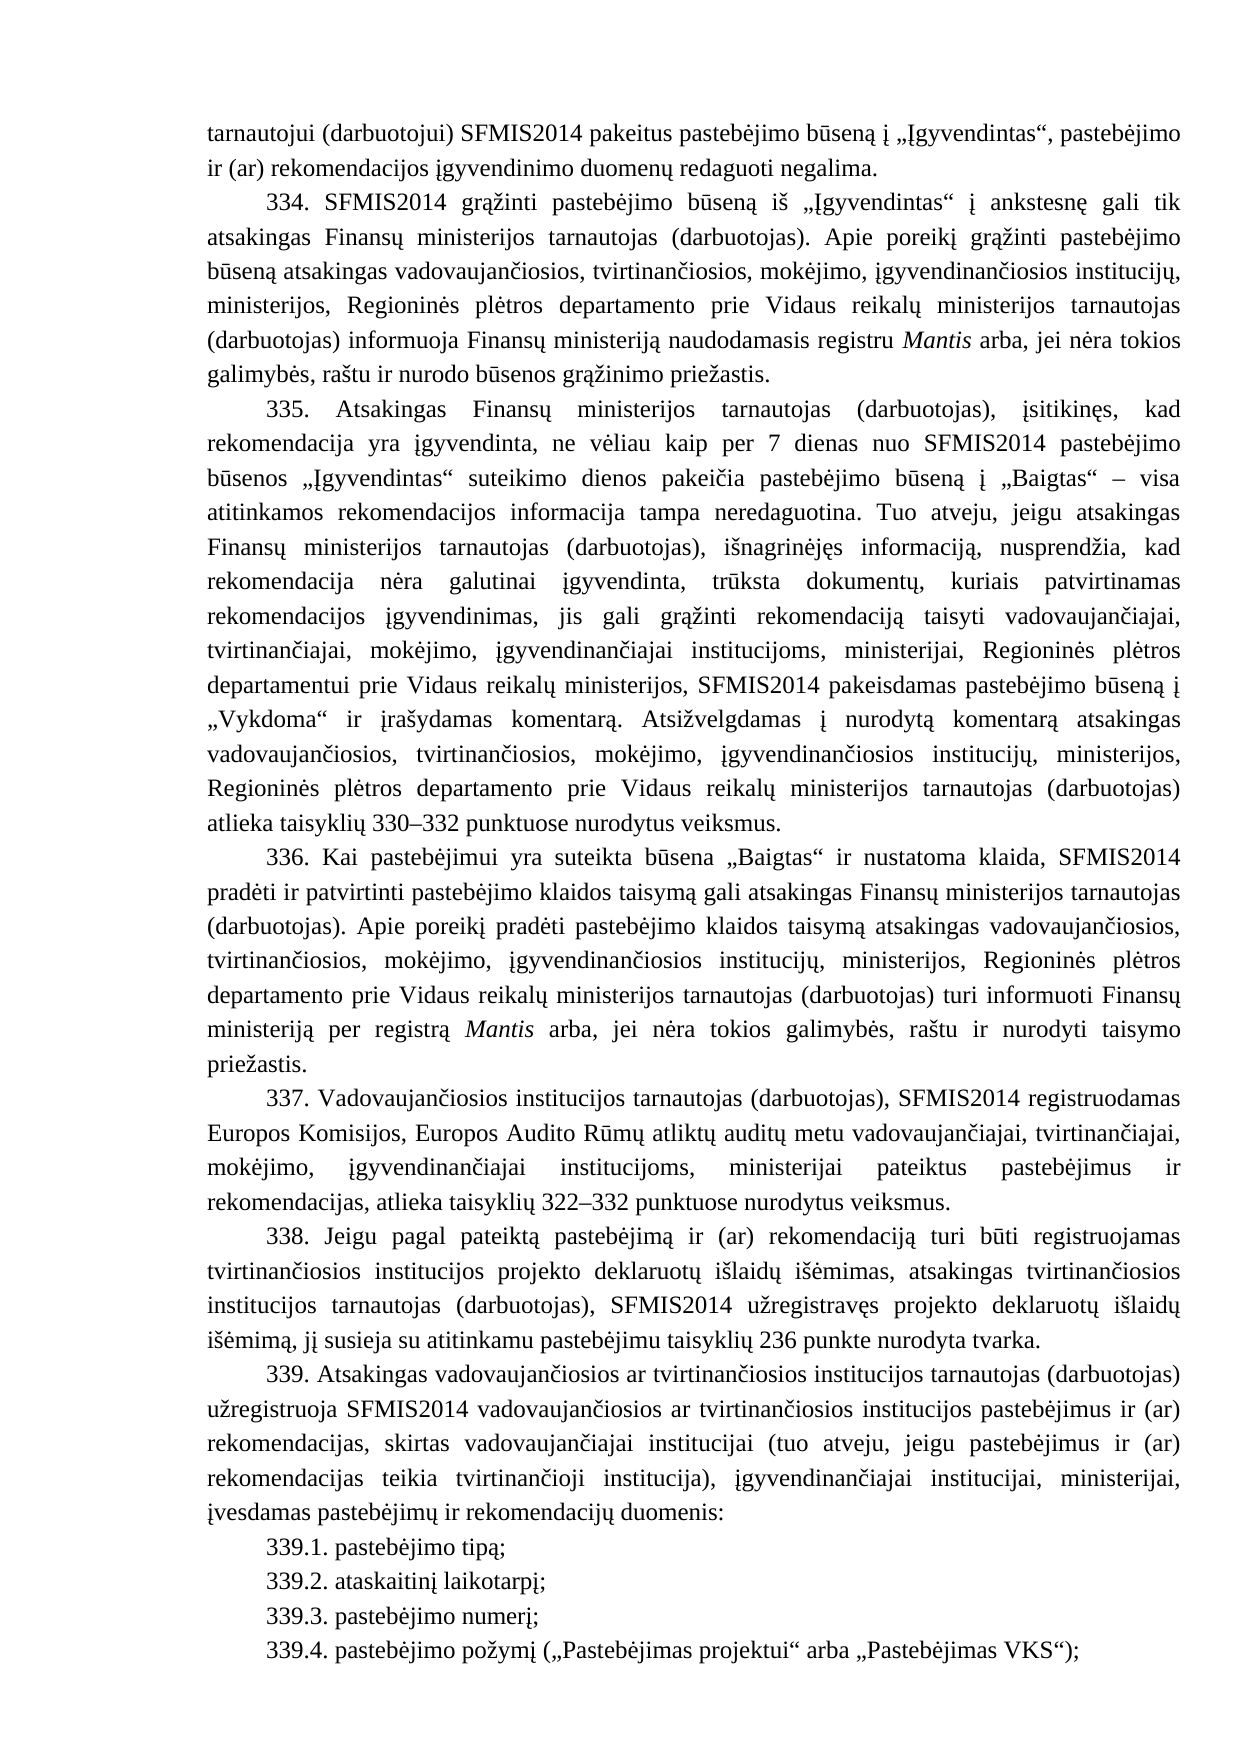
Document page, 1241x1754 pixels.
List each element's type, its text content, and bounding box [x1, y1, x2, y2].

text 339.2. ataskaitinį laikotarpį; [207, 1566, 1181, 1595]
text 335. Atsakingas Finansų ministerijos tarnautojas (darbuotojas), įsitikinęs, kad rekomendacija yra įgyvendinta, ne vėliau kaip per 7 dienas nuo SFMIS2014 pastebėjimo būsenos „Įgyvendintas“ suteikimo dienos pakeičia pastebėjimo būseną į „Baigtas“ – visa atitinkamos rekomendacijos informacija tampa neredaguotina. Tuo atveju, jeigu atsakingas Finansų ministerijos tarnautojas (darbuotojas), išnagrinėjęs informaciją, nusprendžia, kad rekomendacija nėra galutinai įgyvendinta, trūksta dokumentų, kuriais patvirtinamas rekomendacijos įgyvendinimas, jis gali grąžinti rekomendaciją taisyti vadovaujančiajai, tvirtinančiajai, mokėjimo, įgyvendinančiajai institucijoms, ministerijai, Regioninės plėtros departamentui prie Vidaus reikalų ministerijos, SFMIS2014 pakeisdamas pastebėjimo būseną į „Vykdoma“ ir įrašydamas komentarą. Atsižvelgdamas į nurodytą komentarą atsakingas vadovaujančiosios, tvirtinančiosios, mokėjimo, įgyvendinančiosios institucijų, ministerijos, Regioninės plėtros departamento prie Vidaus reikalų ministerijos tarnautojas (darbuotojas) atlieka taisyklių 330–332 punktuose nurodytus veiksmus. [207, 394, 1181, 836]
text 339.3. pastebėjimo numerį; [207, 1601, 1181, 1629]
text 338. Jeigu pagal pateiktą pastebėjimą ir (ar) rekomendaciją turi būti registruojamas tvirtinančiosios institucijos projekto deklaruotų išlaidų išėmimas, atsakingas tvirtinančiosios institucijos tarnautojas (darbuotojas), SFMIS2014 užregistravęs projekto deklaruotų išlaidų išėmimą, jį susieja su atitinkamu pastebėjimu taisyklių 236 punkte nurodyta tvarka. [207, 1221, 1181, 1354]
text 339.4. pastebėjimo požymį („Pastebėjimas projektui“ arba „Pastebėjimas VKS“); [207, 1635, 1181, 1664]
text 339.1. pastebėjimo tipą; [207, 1532, 1181, 1561]
text tarnautojui (darbuotojui) SFMIS2014 pakeitus pastebėjimo būseną į „Įgyvendintas“, pastebėjimo ir (ar) rekomendacijos įgyvendinimo duomenų redaguoti negalima. [207, 118, 1181, 181]
text 336. Kai pastebėjimui yra suteikta būsena „Baigtas“ ir nustatoma klaida, SFMIS2014 pradėti ir patvirtinti pastebėjimo klaidos taisymą gali atsakingas Finansų ministerijos tarnautojas (darbuotojas). Apie poreikį pradėti pastebėjimo klaidos taisymą atsakingas vadovaujančiosios, tvirtinančiosios, mokėjimo, įgyvendinančiosios institucijų, ministerijos, Regioninės plėtros departamento prie Vidaus reikalų ministerijos tarnautojas (darbuotojas) turi informuoti Finansų ministeriją per registrą Mantis arba, jei nėra tokios galimybės, raštu ir nurodyti taisymo priežastis. [207, 842, 1181, 1078]
text 337. Vadovaujančiosios institucijos tarnautojas (darbuotojas), SFMIS2014 registruodamas Europos Komisijos, Europos Audito Rūmų atliktų auditų metu vadovaujančiajai, tvirtinančiajai, mokėjimo, įgyvendinančiajai institucijoms, ministerijai pateiktus pastebėjimus ir rekomendacijas, atlieka taisyklių 322–332 punktuose nurodytus veiksmus. [207, 1083, 1181, 1216]
text 334. SFMIS2014 grąžinti pastebėjimo būseną iš „Įgyvendintas“ į ankstesnę gali tik atsakingas Finansų ministerijos tarnautojas (darbuotojas). Apie poreikį grąžinti pastebėjimo būseną atsakingas vadovaujančiosios, tvirtinančiosios, mokėjimo, įgyvendinančiosios institucijų, ministerijos, Regioninės plėtros departamento prie Vidaus reikalų ministerijos tarnautojas (darbuotojas) informuoja Finansų ministeriją naudodamasis registru Mantis arba, jei nėra tokios galimybės, raštu ir nurodo būsenos grąžinimo priežastis. [207, 187, 1181, 388]
text 339. Atsakingas vadovaujančiosios ar tvirtinančiosios institucijos tarnautojas (darbuotojas) užregistruoja SFMIS2014 vadovaujančiosios ar tvirtinančiosios institucijos pastebėjimus ir (ar) rekomendacijas, skirtas vadovaujančiajai institucijai (tuo atveju, jeigu pastebėjimus ir (ar) rekomendacijas teikia tvirtinančioji institucija), įgyvendinančiajai institucijai, ministerijai, įvesdamas pastebėjimų ir rekomendacijų duomenis: [207, 1359, 1181, 1526]
